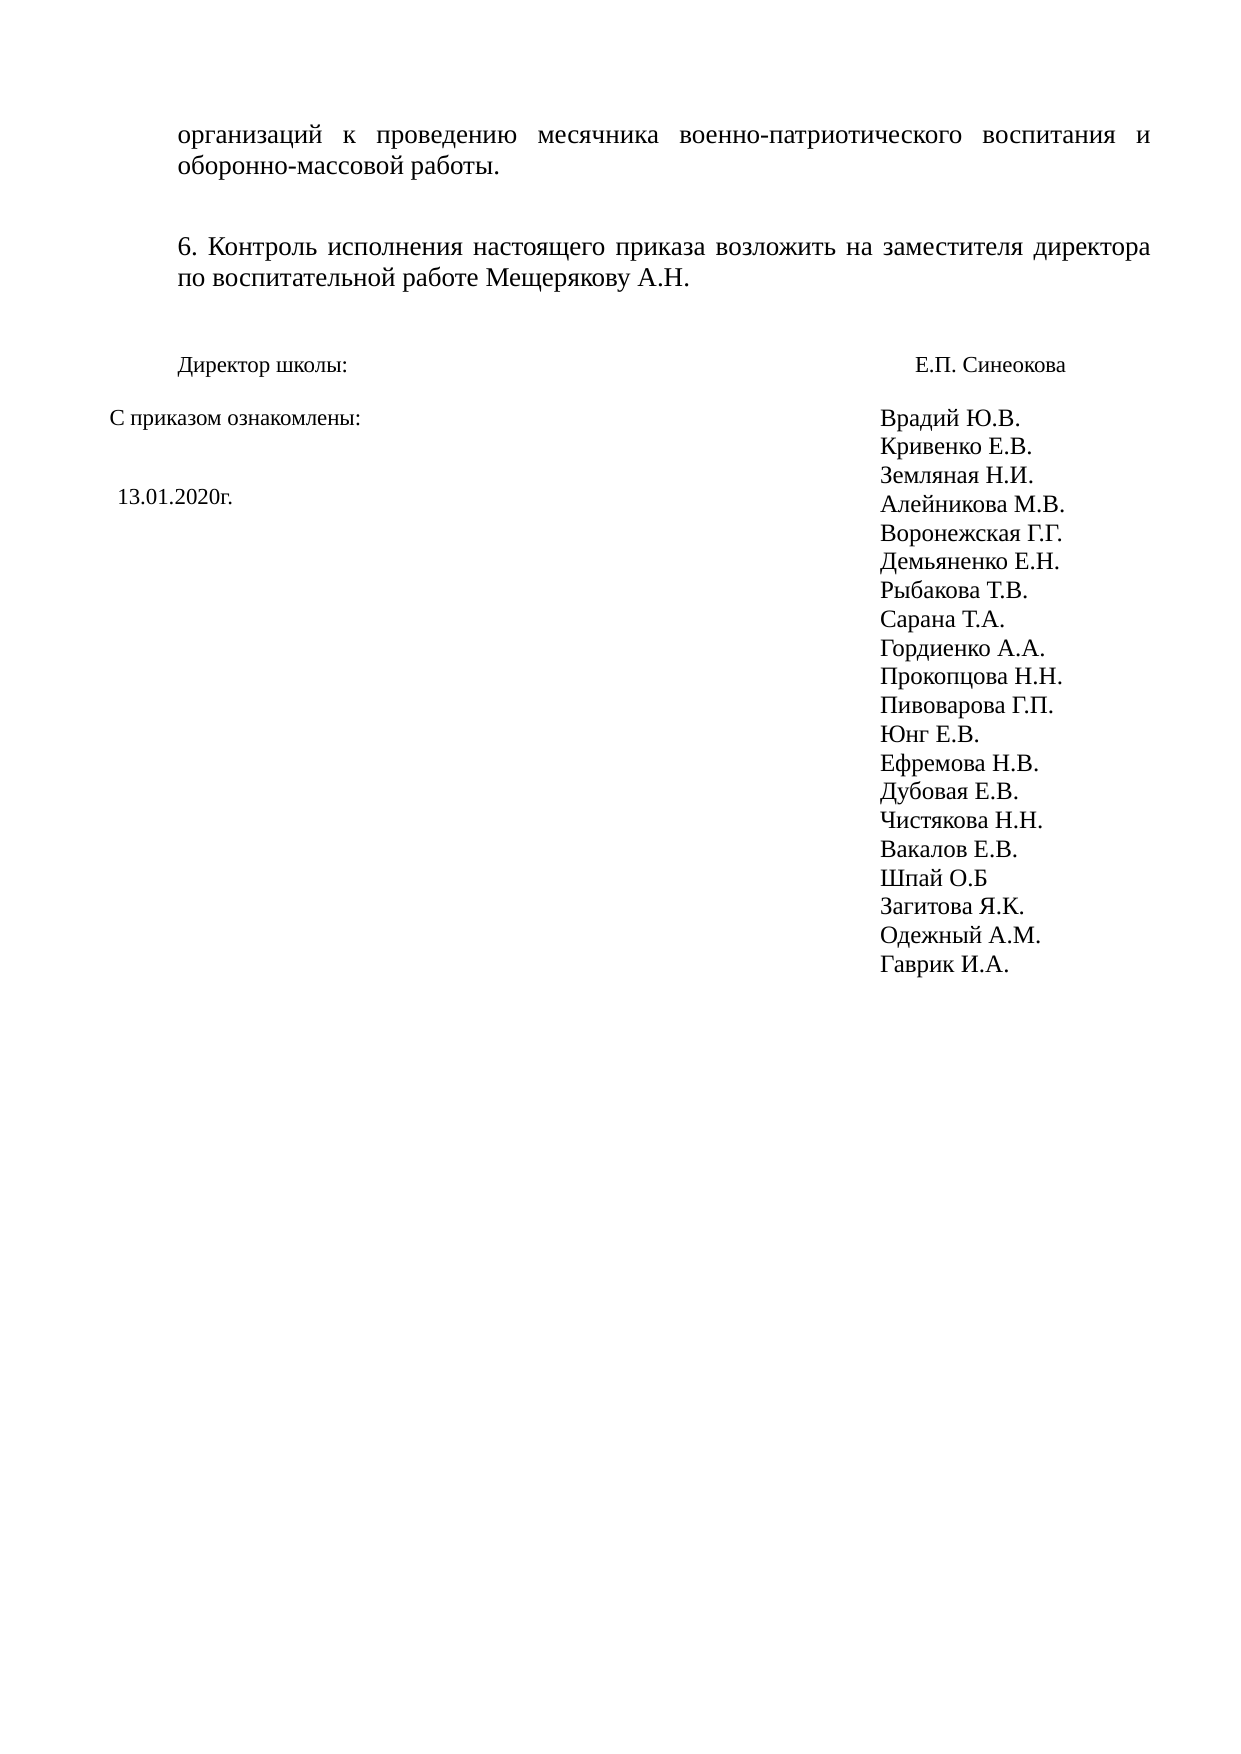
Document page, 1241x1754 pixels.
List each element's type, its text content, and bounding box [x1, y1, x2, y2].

text Гордиенко А.А. [880, 633, 1147, 661]
text Чистякова Н.Н. [880, 805, 1147, 834]
text Шпай О.Б [880, 863, 1147, 891]
text Одежный А.М. [880, 920, 1147, 949]
text [80, 404, 109, 431]
text Гаврик И.А. [880, 949, 1147, 978]
text Ефремова Н.В. [880, 748, 1147, 776]
text Рыбакова Т.В. [880, 575, 1147, 604]
text Пивоварова Г.П. [880, 690, 1147, 719]
text Загитова Я.К. [880, 891, 1147, 920]
text 6. Контроль исполнения настоящего приказа возложить на заместителя директора по воспитательной работе Мещерякову А.Н. [177, 230, 1152, 293]
text Сарана Т.А. [880, 604, 1147, 633]
text 13.01.2020г. [117, 483, 430, 509]
text Вакалов Е.В. [880, 834, 1147, 863]
text Демьяненко Е.Н. [880, 546, 1147, 575]
text Дубовая Е.В. [880, 776, 1147, 805]
text Кривенко Е.В. [880, 431, 1147, 460]
text [87, 483, 117, 509]
text Директор школы: Е.П. Синеокова [177, 351, 1152, 378]
text Врадий Ю.В. [880, 403, 1147, 431]
text C приказом ознакомлены: [109, 404, 422, 431]
text Земляная Н.И. [880, 460, 1147, 489]
text Прокопцова Н.Н. [880, 661, 1147, 690]
text организаций к проведению месячника военно-патриотического воспитания и оборонно-массовой работы. [177, 118, 1152, 180]
text Воронежская Г.Г. [880, 518, 1147, 546]
text Алейникова М.В. [880, 489, 1147, 518]
text Юнг Е.В. [880, 719, 1147, 748]
